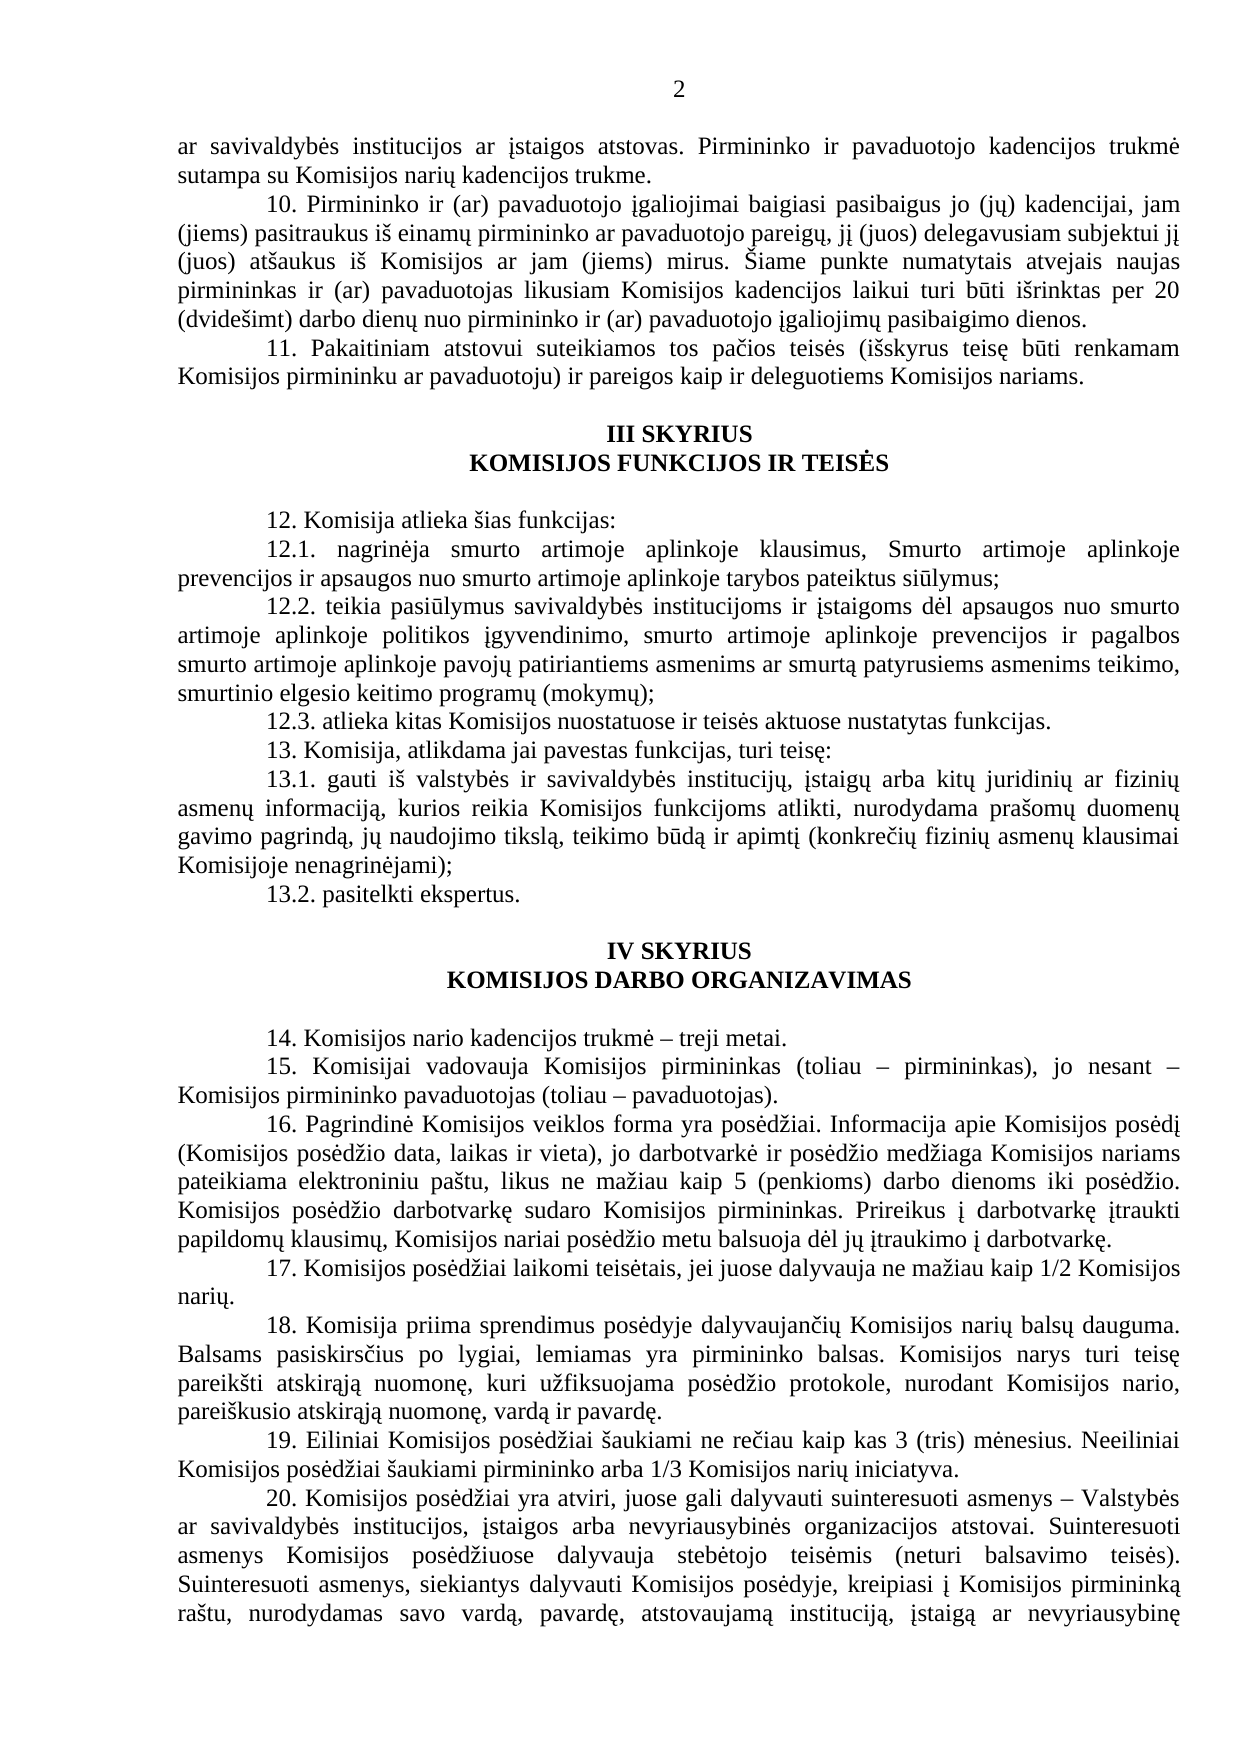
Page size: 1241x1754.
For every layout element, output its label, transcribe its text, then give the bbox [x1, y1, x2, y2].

text 20. Komisijos posėdžiai yra atviri, juose gali dalyvauti suinteresuoti asmenys – Valstybės ar savivaldybės institucijos, įstaigos arba nevyriausybinės organizacijos atstovai. Suinteresuoti asmenys Komisijos posėdžiuose dalyvauja stebėtojo teisėmis (neturi balsavimo teisės). Suinteresuoti asmenys, siekiantys dalyvauti Komisijos posėdyje, kreipiasi į Komisijos pirmininką raštu, nurodydamas savo vardą, pavardę, atstovaujamą instituciją, įstaigą ar nevyriausybinę [177, 1483, 1181, 1626]
text KOMISIJOS DARBO ORGANIZAVIMAS [177, 965, 1181, 994]
text ar savivaldybės institucijos ar įstaigos atstovas. Pirmininko ir pavaduotojo kadencijos trukmė sutampa su Komisijos narių kadencijos trukme. [177, 131, 1181, 189]
text 11. Pakaitiniam atstovui suteikiamos tos pačios teisės (išskyrus teisę būti renkamam Komisijos pirmininku ar pavaduotoju) ir pareigos kaip ir deleguotiems Komisijos nariams. [177, 333, 1181, 390]
text 12.3. atlieka kitas Komisijos nuostatuose ir teisės aktuose nustatytas funkcijas. [177, 706, 1181, 735]
text KOMISIJOS FUNKCIJOS IR TEISĖS [177, 448, 1181, 476]
text III SKYRIUS [177, 419, 1181, 448]
text 12.1. nagrinėja smurto artimoje aplinkoje klausimus, Smurto artimoje aplinkoje prevencijos ir apsaugos nuo smurto artimoje aplinkoje tarybos pateiktus siūlymus; [177, 534, 1181, 591]
text 18. Komisija priima sprendimus posėdyje dalyvaujančių Komisijos narių balsų dauguma. Balsams pasiskirsčius po lygiai, lemiamas yra pirmininko balsas. Komisijos narys turi teisę pareikšti atskirąją nuomonę, kuri užfiksuojama posėdžio protokole, nurodant Komisijos nario, pareiškusio atskirąją nuomonę, vardą ir pavardę. [177, 1310, 1181, 1425]
text 19. Eiliniai Komisijos posėdžiai šaukiami ne rečiau kaip kas 3 (tris) mėnesius. Neeiliniai Komisijos posėdžiai šaukiami pirmininko arba 1/3 Komisijos narių iniciatyva. [177, 1425, 1181, 1483]
text IV SKYRIUS [177, 936, 1181, 965]
text 13. Komisija, atlikdama jai pavestas funkcijas, turi teisę: [177, 735, 1181, 764]
text 16. Pagrindinė Komisijos veiklos forma yra posėdžiai. Informacija apie Komisijos posėdį (Komisijos posėdžio data, laikas ir vieta), jo darbotvarkė ir posėdžio medžiaga Komisijos nariams pateikiama elektroniniu paštu, likus ne mažiau kaip 5 (penkioms) darbo dienoms iki posėdžio. Komisijos posėdžio darbotvarkę sudaro Komisijos pirmininkas. Prireikus į darbotvarkę įtraukti papildomų klausimų, Komisijos nariai posėdžio metu balsuoja dėl jų įtraukimo į darbotvarkę. [177, 1109, 1181, 1253]
text 10. Pirmininko ir (ar) pavaduotojo įgaliojimai baigiasi pasibaigus jo (jų) kadencijai, jam (jiems) pasitraukus iš einamų pirmininko ar pavaduotojo pareigų, jį (juos) delegavusiam subjektui jį (juos) atšaukus iš Komisijos ar jam (jiems) mirus. Šiame punkte numatytais atvejais naujas pirmininkas ir (ar) pavaduotojas likusiam Komisijos kadencijos laikui turi būti išrinktas per 20 (dvidešimt) darbo dienų nuo pirmininko ir (ar) pavaduotojo įgaliojimų pasibaigimo dienos. [177, 189, 1181, 333]
text 17. Komisijos posėdžiai laikomi teisėtais, jei juose dalyvauja ne mažiau kaip 1/2 Komisijos narių. [177, 1253, 1181, 1310]
text 12. Komisija atlieka šias funkcijas: [177, 505, 1181, 534]
text 15. Komisijai vadovauja Komisijos pirmininkas (toliau – pirmininkas), jo nesant – Komisijos pirmininko pavaduotojas (toliau – pavaduotojas). [177, 1051, 1181, 1109]
text 14. Komisijos nario kadencijos trukmė – treji metai. [177, 1023, 1181, 1051]
text 12.2. teikia pasiūlymus savivaldybės institucijoms ir įstaigoms dėl apsaugos nuo smurto artimoje aplinkoje politikos įgyvendinimo, smurto artimoje aplinkoje prevencijos ir pagalbos smurto artimoje aplinkoje pavojų patiriantiems asmenims ar smurtą patyrusiems asmenims teikimo, smurtinio elgesio keitimo programų (mokymų); [177, 591, 1181, 706]
text 13.2. pasitelkti ekspertus. [177, 879, 1181, 908]
text 13.1. gauti iš valstybės ir savivaldybės institucijų, įstaigų arba kitų juridinių ar fizinių asmenų informaciją, kurios reikia Komisijos funkcijoms atlikti, nurodydama prašomų duomenų gavimo pagrindą, jų naudojimo tikslą, teikimo būdą ir apimtį (konkrečių fizinių asmenų klausimai Komisijoje nenagrinėjami); [177, 764, 1181, 879]
